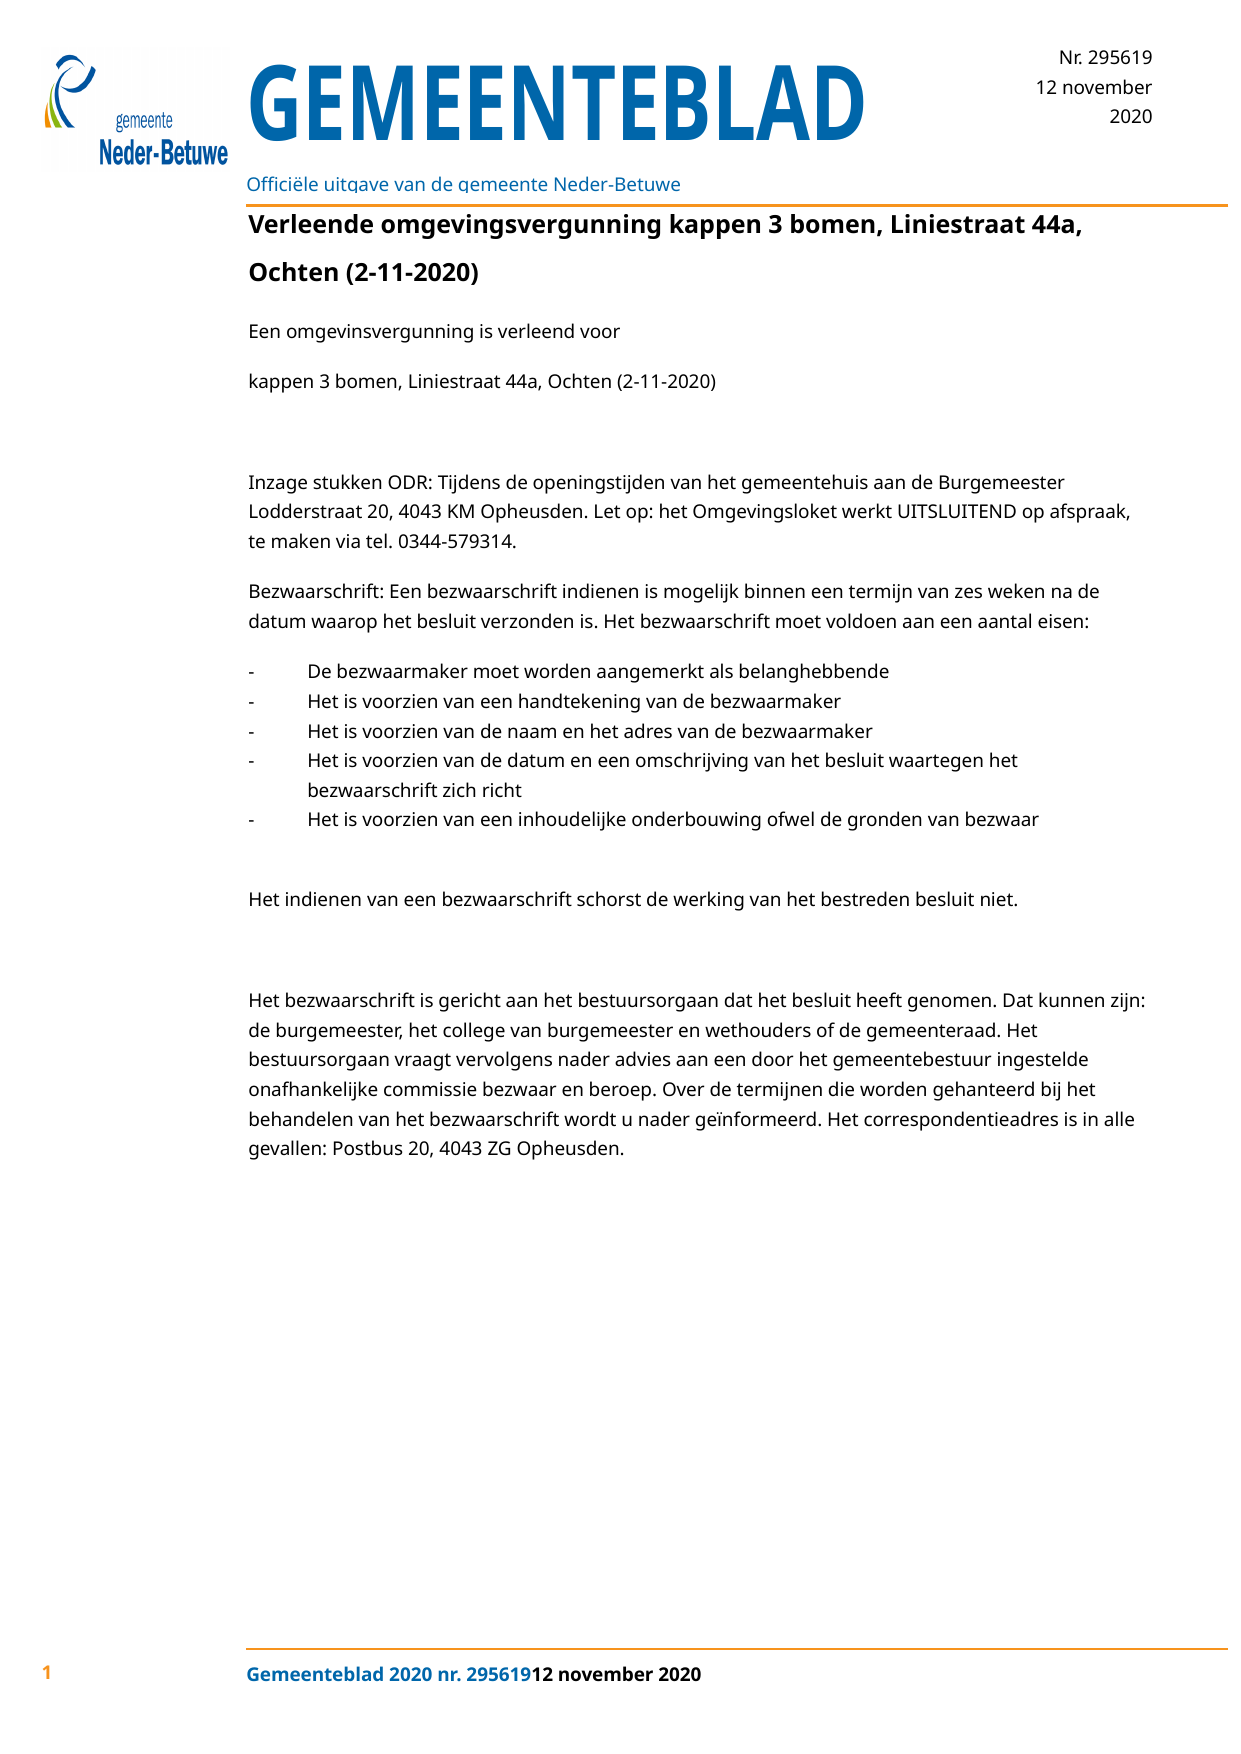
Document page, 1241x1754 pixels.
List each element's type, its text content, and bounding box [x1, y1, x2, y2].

text Bezwaarschrift: Een bezwaarschrift indienen is mogelijk binnen een termijn van zes weken na de datum waarop het besluit verzonden is. Het bezwaarschrift moet voldoen aan een aantal eisen: [248, 579, 1152, 634]
list Het is voorzien van de naam en het adres van de bezwaarmaker [248, 718, 1152, 744]
list Het is voorzien van een inhoudelijke onderbouwing ofwel de gronden van bezwaar [248, 807, 1152, 832]
text Het indienen van een bezwaarschrift schorst de werking van het bestreden besluit niet. [248, 887, 1152, 912]
list De bezwaarmaker moet worden aangemerkt als belanghebbende [248, 659, 1152, 684]
list Het is voorzien van de datum en een omschrijving van het besluit waartegen het bezwaarschrift zich richt [248, 747, 1152, 803]
text Het bezwaarschrift is gericht aan het bestuursorgaan dat het besluit heeft genomen. Dat kunnen zijn: de burgemeester, het college van burgemeester en wethouders of de gemeenteraad. Het bestuursorgaan vraagt vervolgens nader advies aan een door het gemeentebestuur ingestelde onafhankelijke commissie bezwaar en beroep. Over de termijnen die worden gehanteerd bij het behandelen van het bezwaarschrift wordt u nader geïnformeerd. Het correspondentieadres is in alle gevallen: Postbus 20, 4043 ZG Opheusden. [248, 987, 1152, 1161]
text kappen 3 bomen, Liniestraat 44a, Ochten (2-11-2020) [248, 368, 1152, 394]
text Inzage stukken ODR: Tijdens de openingstijden van het gemeentehuis aan de Burgemeester Lodderstraat 20, 4043 KM Opheusden. Let op: het Omgevingsloket werkt UITSLUITEND op afspraak, te maken via tel. 0344-579314. [248, 469, 1152, 554]
list Het is voorzien van een handtekening van de bezwaarmaker [248, 688, 1152, 714]
text Verleende omgevingsvergunning kappen 3 bomen, Liniestraat 44a, Ochten (2-11-2020) [248, 207, 1152, 288]
picture [41, 47, 231, 172]
text Een omgevinsvergunning is verleend voor [248, 318, 1152, 344]
